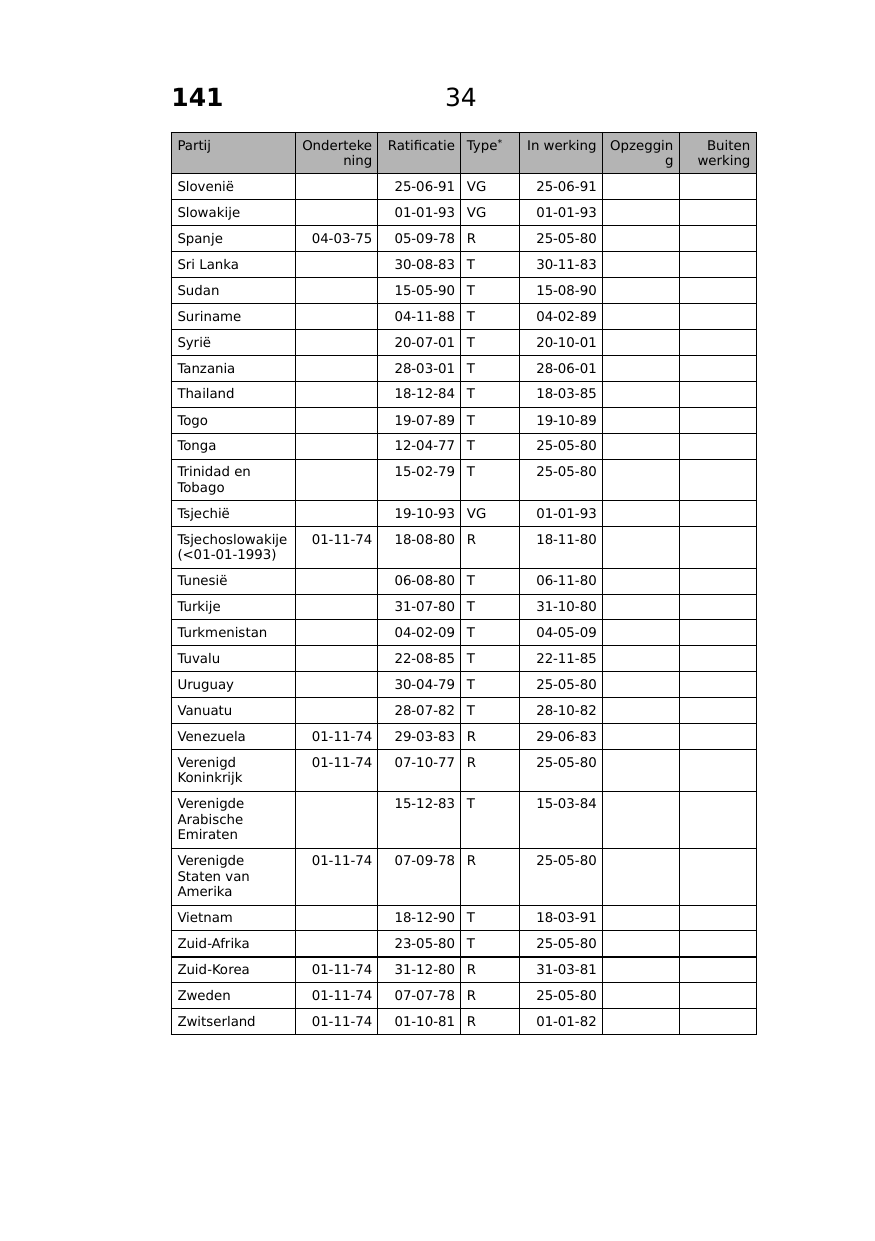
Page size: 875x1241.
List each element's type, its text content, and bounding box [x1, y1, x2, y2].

table_cell [603, 849, 679, 904]
table_cell [296, 792, 377, 847]
table_cell [296, 646, 377, 671]
table_cell 30-08-83 [378, 252, 460, 277]
table_cell [603, 278, 679, 303]
table_cell [603, 501, 679, 526]
table_cell T [461, 620, 519, 645]
table_cell 23-05-80 [378, 931, 460, 956]
table_cell Syrië [172, 330, 295, 355]
table_cell 25-05-80 [520, 226, 602, 251]
table_cell [680, 620, 756, 645]
table_header Type* [461, 133, 519, 173]
table_cell 01-11-74 [296, 1009, 377, 1034]
table_cell 25-05-80 [520, 750, 602, 791]
table_cell R [461, 750, 519, 791]
table_cell [680, 646, 756, 671]
table_cell 04-02-09 [378, 620, 460, 645]
table_cell [680, 595, 756, 619]
table_cell 15-08-90 [520, 278, 602, 303]
table_cell [680, 200, 756, 225]
table_cell T [461, 569, 519, 593]
table_cell Zuid-Korea [172, 958, 295, 982]
table_cell Togo [172, 408, 295, 433]
table_cell 01-11-74 [296, 958, 377, 982]
table_cell [603, 460, 679, 500]
table_cell [680, 931, 756, 956]
table_cell Suriname [172, 304, 295, 329]
table_cell [680, 724, 756, 749]
table_cell [603, 434, 679, 459]
table_cell Slovenië [172, 174, 295, 199]
table_cell [296, 906, 377, 930]
table_cell [603, 595, 679, 619]
table_cell T [461, 304, 519, 329]
table_cell R [461, 1009, 519, 1034]
table_header Partij [172, 133, 295, 173]
table_cell [296, 620, 377, 645]
table_cell 06-11-80 [520, 569, 602, 593]
table_cell [603, 906, 679, 930]
table_cell T [461, 792, 519, 847]
table_cell [680, 356, 756, 381]
table_cell [296, 698, 377, 723]
table_cell 28-10-82 [520, 698, 602, 723]
table_cell 01-10-81 [378, 1009, 460, 1034]
table_cell 18-11-80 [520, 527, 602, 567]
table_cell Sudan [172, 278, 295, 303]
table_cell 18-12-84 [378, 382, 460, 407]
table_cell [296, 382, 377, 407]
table_cell R [461, 226, 519, 251]
table_cell 15-02-79 [378, 460, 460, 500]
table_cell [296, 408, 377, 433]
table_cell [296, 569, 377, 593]
table_header Buiten werking [680, 133, 756, 173]
table_cell 07-09-78 [378, 849, 460, 904]
table_cell R [461, 983, 519, 1008]
table_cell T [461, 698, 519, 723]
table_cell [603, 983, 679, 1008]
table_cell [603, 226, 679, 251]
table_cell 29-06-83 [520, 724, 602, 749]
table_cell VG [461, 200, 519, 225]
table_cell [680, 278, 756, 303]
table_cell 01-01-93 [520, 200, 602, 225]
table_cell 25-05-80 [520, 849, 602, 904]
table_cell [603, 958, 679, 982]
table_cell [603, 252, 679, 277]
table_cell 05-09-78 [378, 226, 460, 251]
table_cell T [461, 252, 519, 277]
table_cell 31-10-80 [520, 595, 602, 619]
table_cell T [461, 672, 519, 697]
table_cell 07-10-77 [378, 750, 460, 791]
table_cell Verenigde Arabische Emiraten [172, 792, 295, 847]
table_cell [296, 200, 377, 225]
table_cell 30-04-79 [378, 672, 460, 697]
table_cell Vietnam [172, 906, 295, 930]
table_cell 19-07-89 [378, 408, 460, 433]
table_cell Vanuatu [172, 698, 295, 723]
table_cell 04-02-89 [520, 304, 602, 329]
table_cell Turkmenistan [172, 620, 295, 645]
table_cell [603, 724, 679, 749]
table_cell R [461, 527, 519, 567]
table_cell [296, 174, 377, 199]
table_cell 25-05-80 [520, 460, 602, 500]
table_cell 28-06-01 [520, 356, 602, 381]
table_header Ondertekening [296, 133, 377, 173]
table_cell Tsjechië [172, 501, 295, 526]
table_cell [680, 958, 756, 982]
table_cell [680, 252, 756, 277]
table_cell [296, 595, 377, 619]
table_cell Verenigde Staten van Amerika [172, 849, 295, 904]
table_cell Turkije [172, 595, 295, 619]
table_cell [603, 174, 679, 199]
table_cell [680, 408, 756, 433]
table_cell [680, 226, 756, 251]
table_cell [603, 569, 679, 593]
table_cell [680, 672, 756, 697]
table_cell Slowakije [172, 200, 295, 225]
table_cell [296, 434, 377, 459]
table_cell T [461, 595, 519, 619]
table_header Opzegging [603, 133, 679, 173]
table_cell [680, 501, 756, 526]
table_cell [680, 983, 756, 1008]
table_cell 12-04-77 [378, 434, 460, 459]
table_cell T [461, 330, 519, 355]
table_cell 01-11-74 [296, 983, 377, 1008]
table_cell 20-10-01 [520, 330, 602, 355]
table_cell [603, 527, 679, 567]
table_cell [296, 252, 377, 277]
table_cell [603, 750, 679, 791]
table_cell [296, 501, 377, 526]
table_cell 25-06-91 [520, 174, 602, 199]
table_cell 04-05-09 [520, 620, 602, 645]
table_cell 01-01-93 [378, 200, 460, 225]
table_cell [680, 304, 756, 329]
table_cell [603, 792, 679, 847]
table_cell 19-10-93 [378, 501, 460, 526]
table_cell 01-11-74 [296, 750, 377, 791]
table_cell 18-03-91 [520, 906, 602, 930]
table_cell Tunesië [172, 569, 295, 593]
table_cell 25-05-80 [520, 983, 602, 1008]
table_cell T [461, 931, 519, 956]
table_cell [603, 672, 679, 697]
table_cell [680, 1009, 756, 1034]
table_cell 31-07-80 [378, 595, 460, 619]
table_cell 28-03-01 [378, 356, 460, 381]
table_cell 25-05-80 [520, 672, 602, 697]
table_cell 25-05-80 [520, 931, 602, 956]
table_cell Tuvalu [172, 646, 295, 671]
table_cell T [461, 434, 519, 459]
table_cell [296, 356, 377, 381]
table_cell 15-05-90 [378, 278, 460, 303]
table_cell 19-10-89 [520, 408, 602, 433]
table_cell 01-11-74 [296, 724, 377, 749]
table_cell [680, 174, 756, 199]
table_cell [603, 200, 679, 225]
table_header Ratificatie [378, 133, 460, 173]
table_cell 18-08-80 [378, 527, 460, 567]
table_cell T [461, 460, 519, 500]
table_cell T [461, 278, 519, 303]
table_cell T [461, 408, 519, 433]
table_cell 06-08-80 [378, 569, 460, 593]
table_cell 01-11-74 [296, 849, 377, 904]
table_cell [680, 382, 756, 407]
table_cell Zuid-Afrika [172, 931, 295, 956]
table_cell 04-03-75 [296, 226, 377, 251]
table_cell Verenigd Koninkrijk [172, 750, 295, 791]
table_cell [680, 849, 756, 904]
table_cell 18-12-90 [378, 906, 460, 930]
table_cell [680, 569, 756, 593]
table_cell [680, 698, 756, 723]
table_cell [680, 460, 756, 500]
table_cell [680, 330, 756, 355]
table_cell [603, 408, 679, 433]
table_cell Thailand [172, 382, 295, 407]
table_cell 31-03-81 [520, 958, 602, 982]
table_cell Zwitserland [172, 1009, 295, 1034]
table_cell 20-07-01 [378, 330, 460, 355]
table_cell [603, 304, 679, 329]
table_cell [296, 278, 377, 303]
table_cell 31-12-80 [378, 958, 460, 982]
table_cell [296, 460, 377, 500]
table_cell Spanje [172, 226, 295, 251]
table_cell R [461, 849, 519, 904]
table_cell 22-08-85 [378, 646, 460, 671]
table_cell 30-11-83 [520, 252, 602, 277]
table_cell T [461, 356, 519, 381]
table_cell Zweden [172, 983, 295, 1008]
table_cell T [461, 382, 519, 407]
table_cell [296, 330, 377, 355]
table_cell [603, 698, 679, 723]
table_cell [296, 931, 377, 956]
table_cell 22-11-85 [520, 646, 602, 671]
table_cell 04-11-88 [378, 304, 460, 329]
table_cell 29-03-83 [378, 724, 460, 749]
table_cell [603, 330, 679, 355]
table_cell 15-12-83 [378, 792, 460, 847]
table_cell [603, 382, 679, 407]
table_cell 18-03-85 [520, 382, 602, 407]
table_cell 28-07-82 [378, 698, 460, 723]
table_cell Tonga [172, 434, 295, 459]
table_header In werking [520, 133, 602, 173]
table_cell R [461, 724, 519, 749]
table_cell VG [461, 501, 519, 526]
table_cell 25-06-91 [378, 174, 460, 199]
table_cell [603, 356, 679, 381]
table_cell Uruguay [172, 672, 295, 697]
table_cell [603, 1009, 679, 1034]
table_cell 25-05-80 [520, 434, 602, 459]
table_cell 01-01-82 [520, 1009, 602, 1034]
table_cell 07-07-78 [378, 983, 460, 1008]
table_cell [680, 906, 756, 930]
table_cell T [461, 906, 519, 930]
table_cell [680, 750, 756, 791]
table_cell Trinidad en Tobago [172, 460, 295, 500]
table_cell [603, 620, 679, 645]
table_cell Venezuela [172, 724, 295, 749]
table_cell R [461, 958, 519, 982]
table_cell VG [461, 174, 519, 199]
table_cell [603, 931, 679, 956]
table_cell 01-01-93 [520, 501, 602, 526]
table_cell [680, 527, 756, 567]
table_cell 15-03-84 [520, 792, 602, 847]
table_cell T [461, 646, 519, 671]
table_cell Tsjechoslowakije (<01-01-1993) [172, 527, 295, 567]
table_cell Tanzania [172, 356, 295, 381]
table_cell [296, 304, 377, 329]
table_cell 01-11-74 [296, 527, 377, 567]
table_cell Sri Lanka [172, 252, 295, 277]
table_cell [680, 792, 756, 847]
table_cell [680, 434, 756, 459]
table_cell [296, 672, 377, 697]
table_cell [603, 646, 679, 671]
